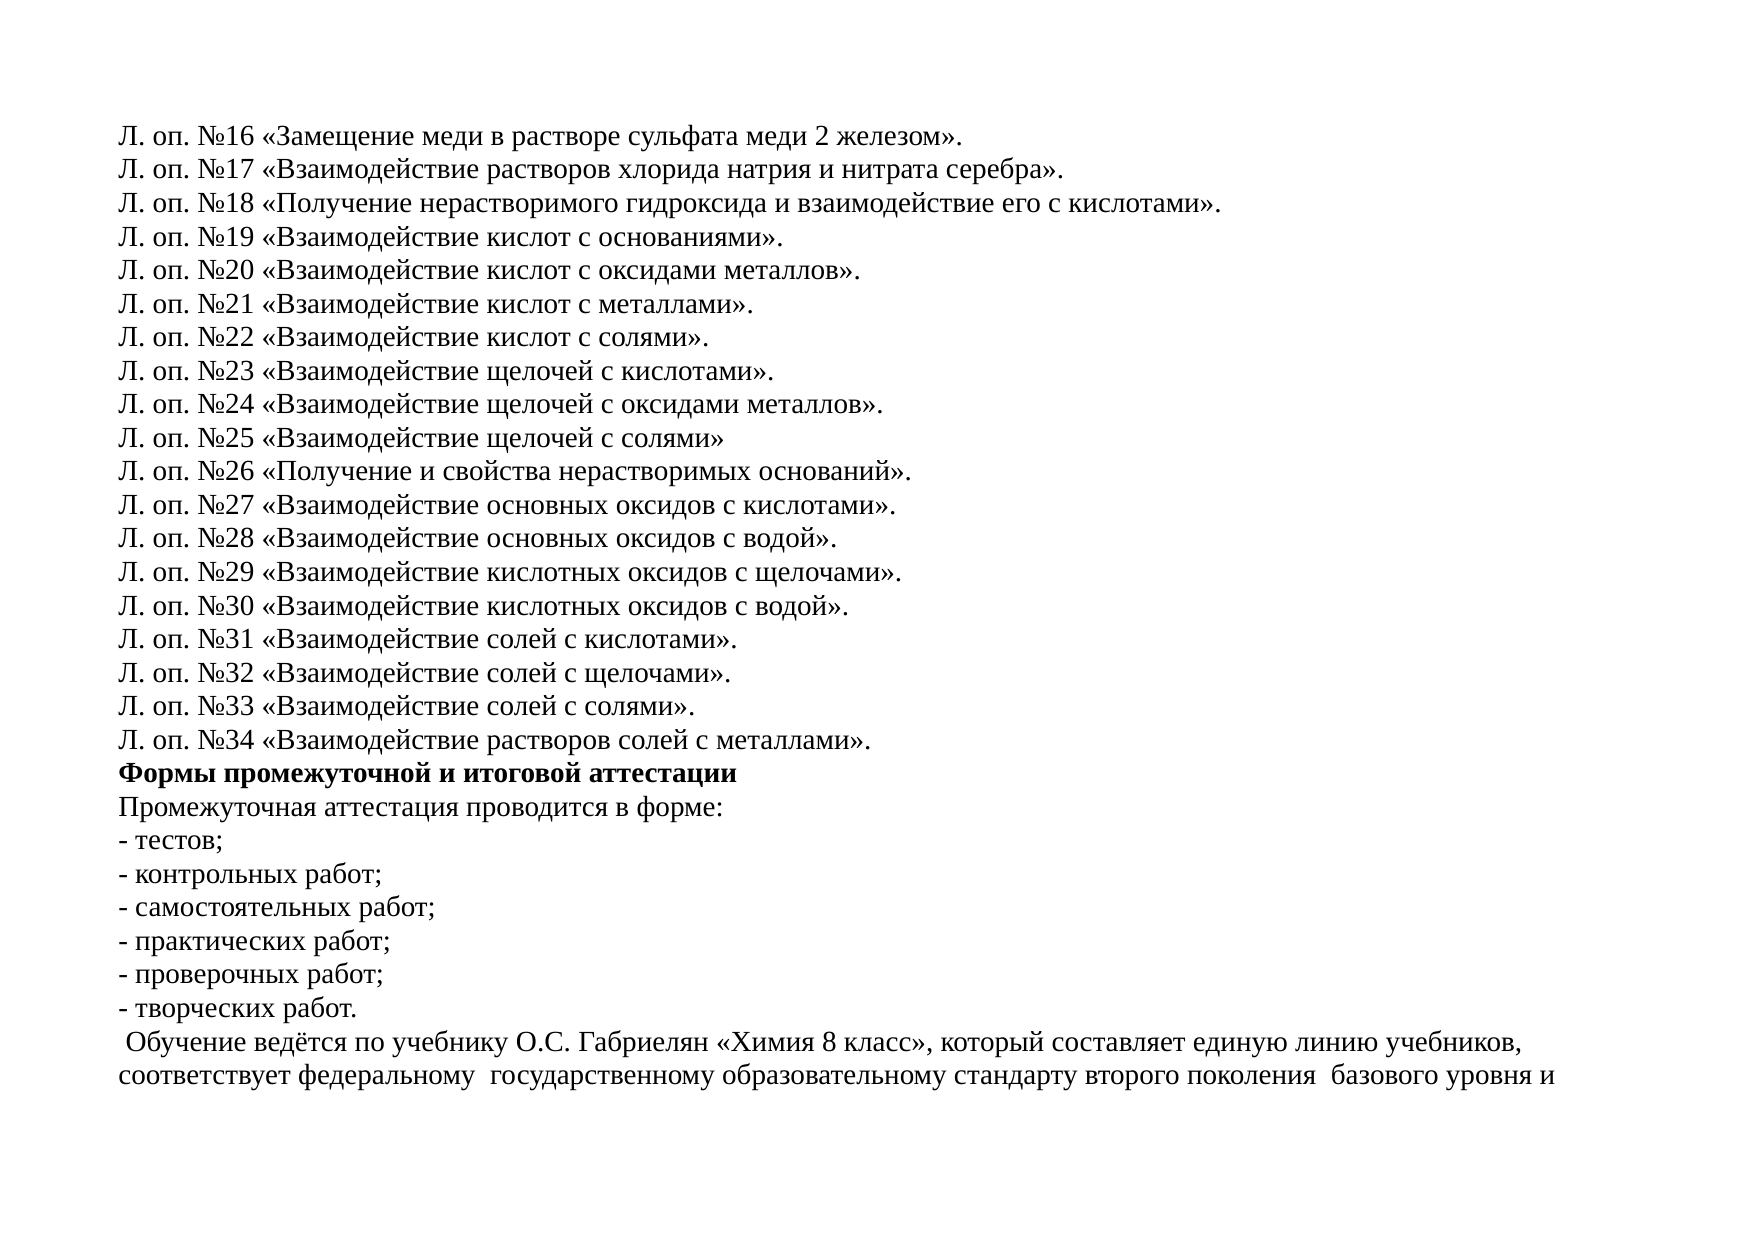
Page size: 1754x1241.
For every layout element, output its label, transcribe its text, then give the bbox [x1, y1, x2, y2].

text - проверочных работ; [118, 957, 1636, 990]
text Л. оп. №30 «Взаимодействие кислотных оксидов с водой». [118, 588, 1636, 621]
text - практических работ; [118, 923, 1636, 957]
text Л. оп. №26 «Получение и свойства нерастворимых оснований». [118, 453, 1636, 487]
text Л. оп. №28 «Взаимодействие основных оксидов с водой». [118, 521, 1636, 554]
text Л. оп. №21 «Взаимодействие кислот с металлами». [118, 286, 1636, 319]
text Промежуточная аттестация проводится в форме: [118, 789, 1636, 822]
text - самостоятельных работ; [118, 889, 1636, 923]
text Л. оп. №31 «Взаимодействие солей с кислотами». [118, 621, 1636, 655]
text Л. оп. №22 «Взаимодействие кислот с солями». [118, 319, 1636, 353]
text Л. оп. №17 «Взаимодействие растворов хлорида натрия и нитрата серебра». [118, 152, 1636, 185]
text - творческих работ. [118, 990, 1636, 1024]
text Л. оп. №19 «Взаимодействие кислот с основаниями». [118, 219, 1636, 252]
text Л. оп. №27 «Взаимодействие основных оксидов с кислотами». [118, 487, 1636, 521]
text Л. оп. №24 «Взаимодействие щелочей с оксидами металлов». [118, 386, 1636, 420]
text Л. оп. №32 «Взаимодействие солей с щелочами». [118, 655, 1636, 688]
text Л. оп. №34 «Взаимодействие растворов солей с металлами». [118, 722, 1636, 755]
text Л. оп. №20 «Взаимодействие кислот с оксидами металлов». [118, 252, 1636, 286]
text Л. оп. №16 «Замещение меди в растворе сульфата меди 2 железом». [118, 118, 1636, 152]
text Л. оп. №25 «Взаимодействие щелочей с солями» [118, 420, 1636, 453]
text Обучение ведётся по учебнику О.С. Габриелян «Химия 8 класс», который составляет единую линию учебников, соответствует федеральному государственному образовательному стандарту второго поколения базового уровня и [118, 1024, 1636, 1091]
text Л. оп. №33 «Взаимодействие солей с солями». [118, 688, 1636, 722]
text Л. оп. №23 «Взаимодействие щелочей с кислотами». [118, 353, 1636, 386]
text - контрольных работ; [118, 856, 1636, 889]
text - тестов; [118, 822, 1636, 856]
text Л. оп. №29 «Взаимодействие кислотных оксидов с щелочами». [118, 554, 1636, 588]
text Л. оп. №18 «Получение нерастворимого гидроксида и взаимодействие его с кислотами». [118, 185, 1636, 219]
text Формы промежуточной и итоговой аттестации [118, 755, 1636, 789]
